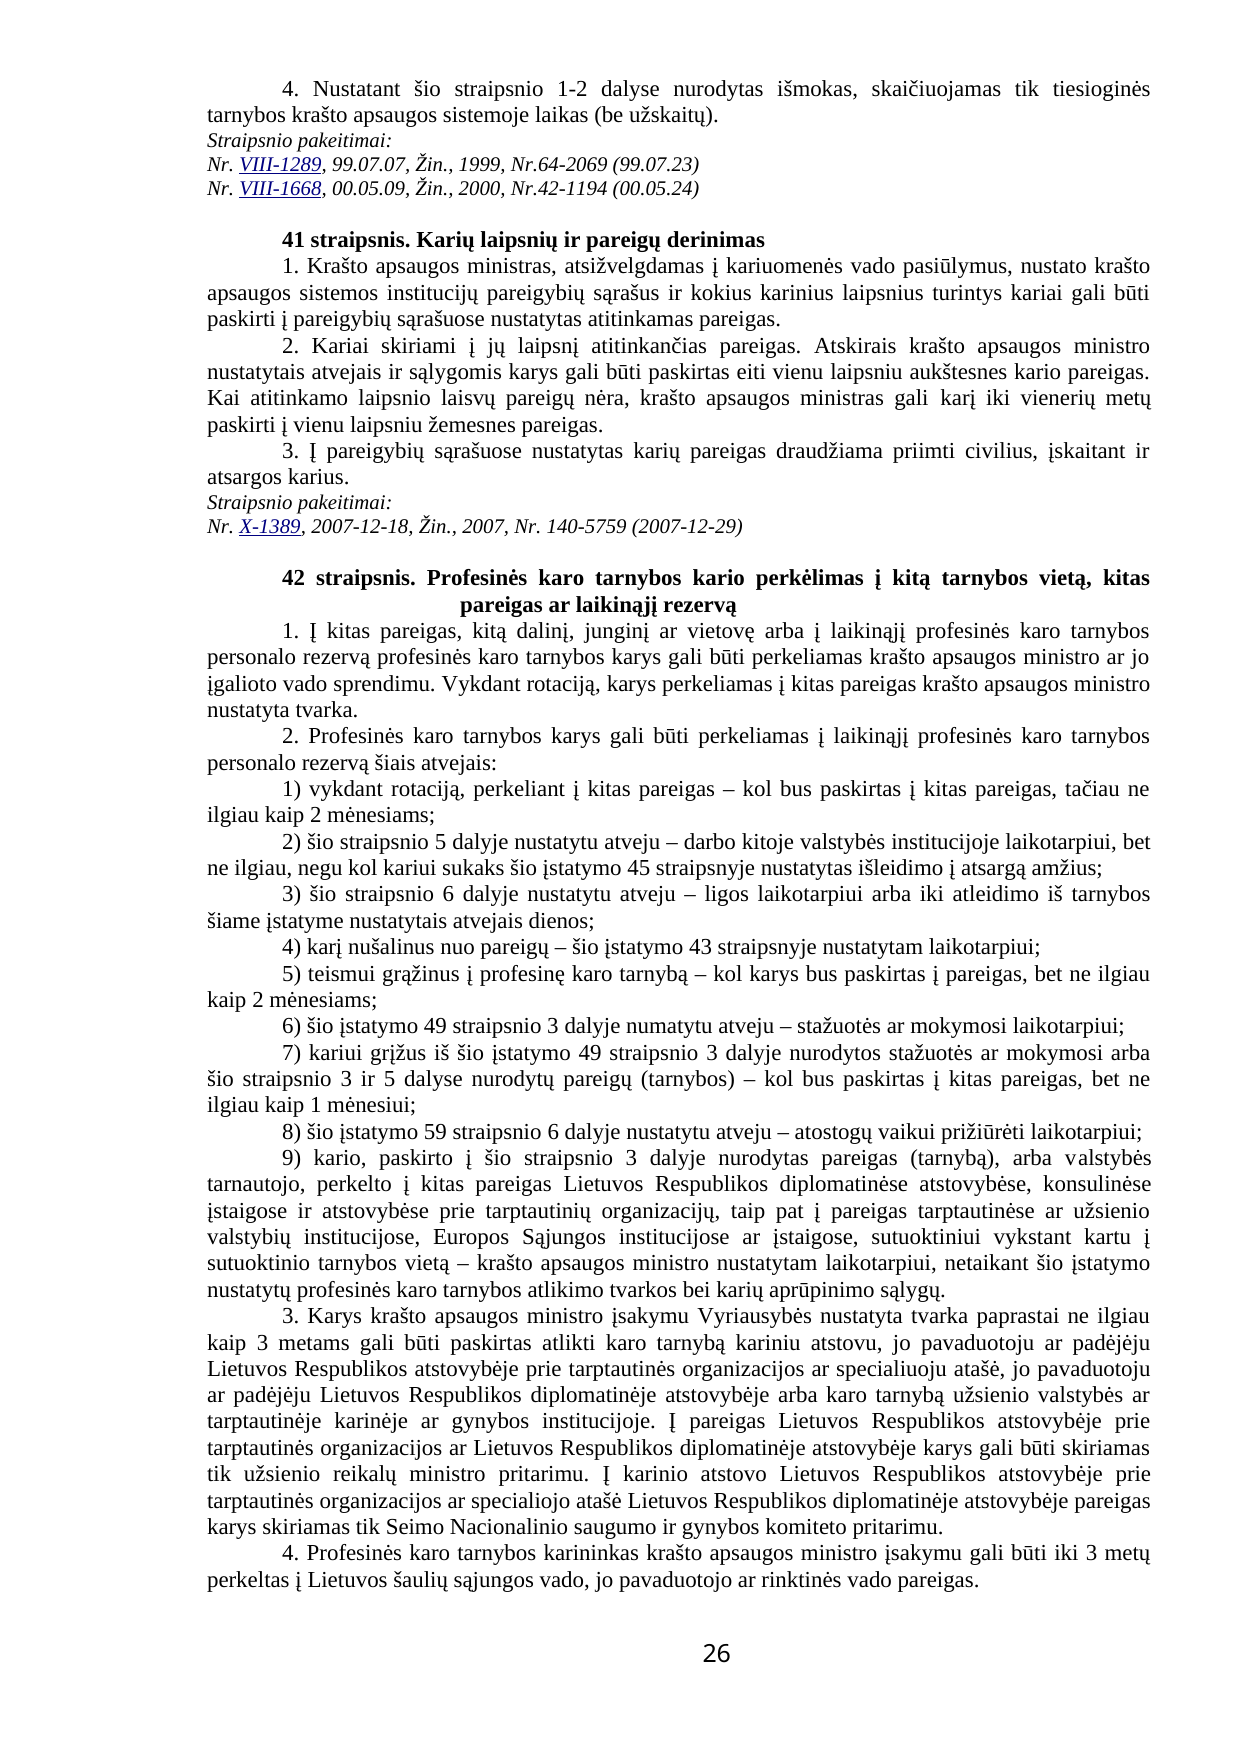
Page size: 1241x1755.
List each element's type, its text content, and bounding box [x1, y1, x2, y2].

text Nr. VIII-1668, 00.05.09, Žin., 2000, Nr.42-1194 (00.05.24) [207, 176, 1152, 200]
text 4) karį nušalinus nuo pareigų – šio įstatymo 43 straipsnyje nustatytam laikotarpiui; [207, 933, 1152, 959]
text 3) šio straipsnio 6 dalyje nustatytu atveju – ligos laikotarpiui arba iki atleidimo iš tarnybos šiame įstatyme nustatytais atvejais dienos; [207, 881, 1152, 933]
text 3. Į pareigybių sąrašuose nustatytas karių pareigas draudžiama priimti civilius, įskaitant ir atsargos karius. [207, 437, 1152, 490]
text Nr. X-1389, 2007-12-18, Žin., 2007, Nr. 140-5759 (2007-12-29) [207, 514, 1152, 538]
text 8) šio įstatymo 59 straipsnio 6 dalyje nustatytu atveju – atostogų vaikui prižiūrėti laikotarpiui; [207, 1118, 1152, 1144]
text Nr. VIII-1289, 99.07.07, Žin., 1999, Nr.64-2069 (99.07.23) [207, 152, 1152, 176]
text 9) kario, paskirto į šio straipsnio 3 dalyje nurodytas pareigas (tarnybą), arba valstybės tarnautojo, perkelto į kitas pareigas Lietuvos Respublikos diplomatinėse atstovybėse, konsulinėse įstaigose ir atstovybėse prie tarptautinių organizacijų, taip pat į pareigas tarptautinėse ar užsienio valstybių institucijose, Europos Sąjungos institucijose ar įstaigose, sutuoktiniui vykstant kartu į sutuoktinio tarnybos vietą – krašto apsaugos ministro nustatytam laikotarpiui, netaikant šio įstatymo nustatytų profesinės karo tarnybos atlikimo tvarkos bei karių aprūpinimo sąlygų. [207, 1144, 1152, 1302]
text 2) šio straipsnio 5 dalyje nustatytu atveju – darbo kitoje valstybės institucijoje laikotarpiui, bet ne ilgiau, negu kol kariui sukaks šio įstatymo 45 straipsnyje nustatytas išleidimo į atsargą amžius; [207, 828, 1152, 881]
text Straipsnio pakeitimai: [207, 490, 1152, 514]
text 7) kariui grįžus iš šio įstatymo 49 straipsnio 3 dalyje nurodytos stažuotės ar mokymosi arba šio straipsnio 3 ir 5 dalyse nurodytų pareigų (tarnybos) – kol bus paskirtas į kitas pareigas, bet ne ilgiau kaip 1 mėnesiui; [207, 1039, 1152, 1118]
text 1. Krašto apsaugos ministras, atsižvelgdamas į kariuomenės vado pasiūlymus, nustato krašto apsaugos sistemos institucijų pareigybių sąrašus ir kokius karinius laipsnius turintys kariai gali būti paskirti į pareigybių sąrašuose nustatytas atitinkamas pareigas. [207, 253, 1152, 332]
text 41 straipsnis. Karių laipsnių ir pareigų derinimas [207, 226, 1152, 253]
text 42 straipsnis. Profesinės karo tarnybos kario perkėlimas į kitą tarnybos vietą, kitas pareigas ar laikinąjį rezervą [282, 564, 1152, 617]
text 5) teismui grąžinus į profesinę karo tarnybą – kol karys bus paskirtas į pareigas, bet ne ilgiau kaip 2 mėnesiams; [207, 959, 1152, 1012]
text 3. Karys krašto apsaugos ministro įsakymu Vyriausybės nustatyta tvarka paprastai ne ilgiau kaip 3 metams gali būti paskirtas atlikti karo tarnybą kariniu atstovu, jo pavaduotoju ar padėjėju Lietuvos Respublikos atstovybėje prie tarptautinės organizacijos ar specialiuoju atašė, jo pavaduotoju ar padėjėju Lietuvos Respublikos diplomatinėje atstovybėje arba karo tarnybą užsienio valstybės ar tarptautinėje karinėje ar gynybos institucijoje. Į pareigas Lietuvos Respublikos atstovybėje prie tarptautinės organizacijos ar Lietuvos Respublikos diplomatinėje atstovybėje karys gali būti skiriamas tik užsienio reikalų ministro pritarimu. Į karinio atstovo Lietuvos Respublikos atstovybėje prie tarptautinės organizacijos ar specialiojo atašė Lietuvos Respublikos diplomatinėje atstovybėje pareigas karys skiriamas tik Seimo Nacionalinio saugumo ir gynybos komiteto pritarimu. [207, 1302, 1152, 1539]
text 1. Į kitas pareigas, kitą dalinį, junginį ar vietovę arba į laikinąjį profesinės karo tarnybos personalo rezervą profesinės karo tarnybos karys gali būti perkeliamas krašto apsaugos ministro ar jo įgalioto vado sprendimu. Vykdant rotaciją, karys perkeliamas į kitas pareigas krašto apsaugos ministro nustatyta tvarka. [207, 617, 1152, 722]
text 2. Kariai skiriami į jų laipsnį atitinkančias pareigas. Atskirais krašto apsaugos ministro nustatytais atvejais ir sąlygomis karys gali būti paskirtas eiti vienu laipsniu aukštesnes kario pareigas. Kai atitinkamo laipsnio laisvų pareigų nėra, krašto apsaugos ministras gali karį iki vienerių metų paskirti į vienu laipsniu žemesnes pareigas. [207, 332, 1152, 437]
text 6) šio įstatymo 49 straipsnio 3 dalyje numatytu atveju – stažuotės ar mokymosi laikotarpiui; [207, 1012, 1152, 1039]
text 2. Profesinės karo tarnybos karys gali būti perkeliamas į laikinąjį profesinės karo tarnybos personalo rezervą šiais atvejais: [207, 722, 1152, 775]
text Straipsnio pakeitimai: [207, 128, 1152, 152]
text 4. Profesinės karo tarnybos karininkas krašto apsaugos ministro įsakymu gali būti iki 3 metų perkeltas į Lietuvos šaulių sąjungos vado, jo pavaduotojo ar rinktinės vado pareigas. [207, 1539, 1152, 1592]
text 4. Nustatant šio straipsnio 1-2 dalyse nurodytas išmokas, skaičiuojamas tik tiesioginės tarnybos krašto apsaugos sistemoje laikas (be užskaitų). [207, 75, 1152, 128]
text 1) vykdant rotaciją, perkeliant į kitas pareigas – kol bus paskirtas į kitas pareigas, tačiau ne ilgiau kaip 2 mėnesiams; [207, 775, 1152, 828]
